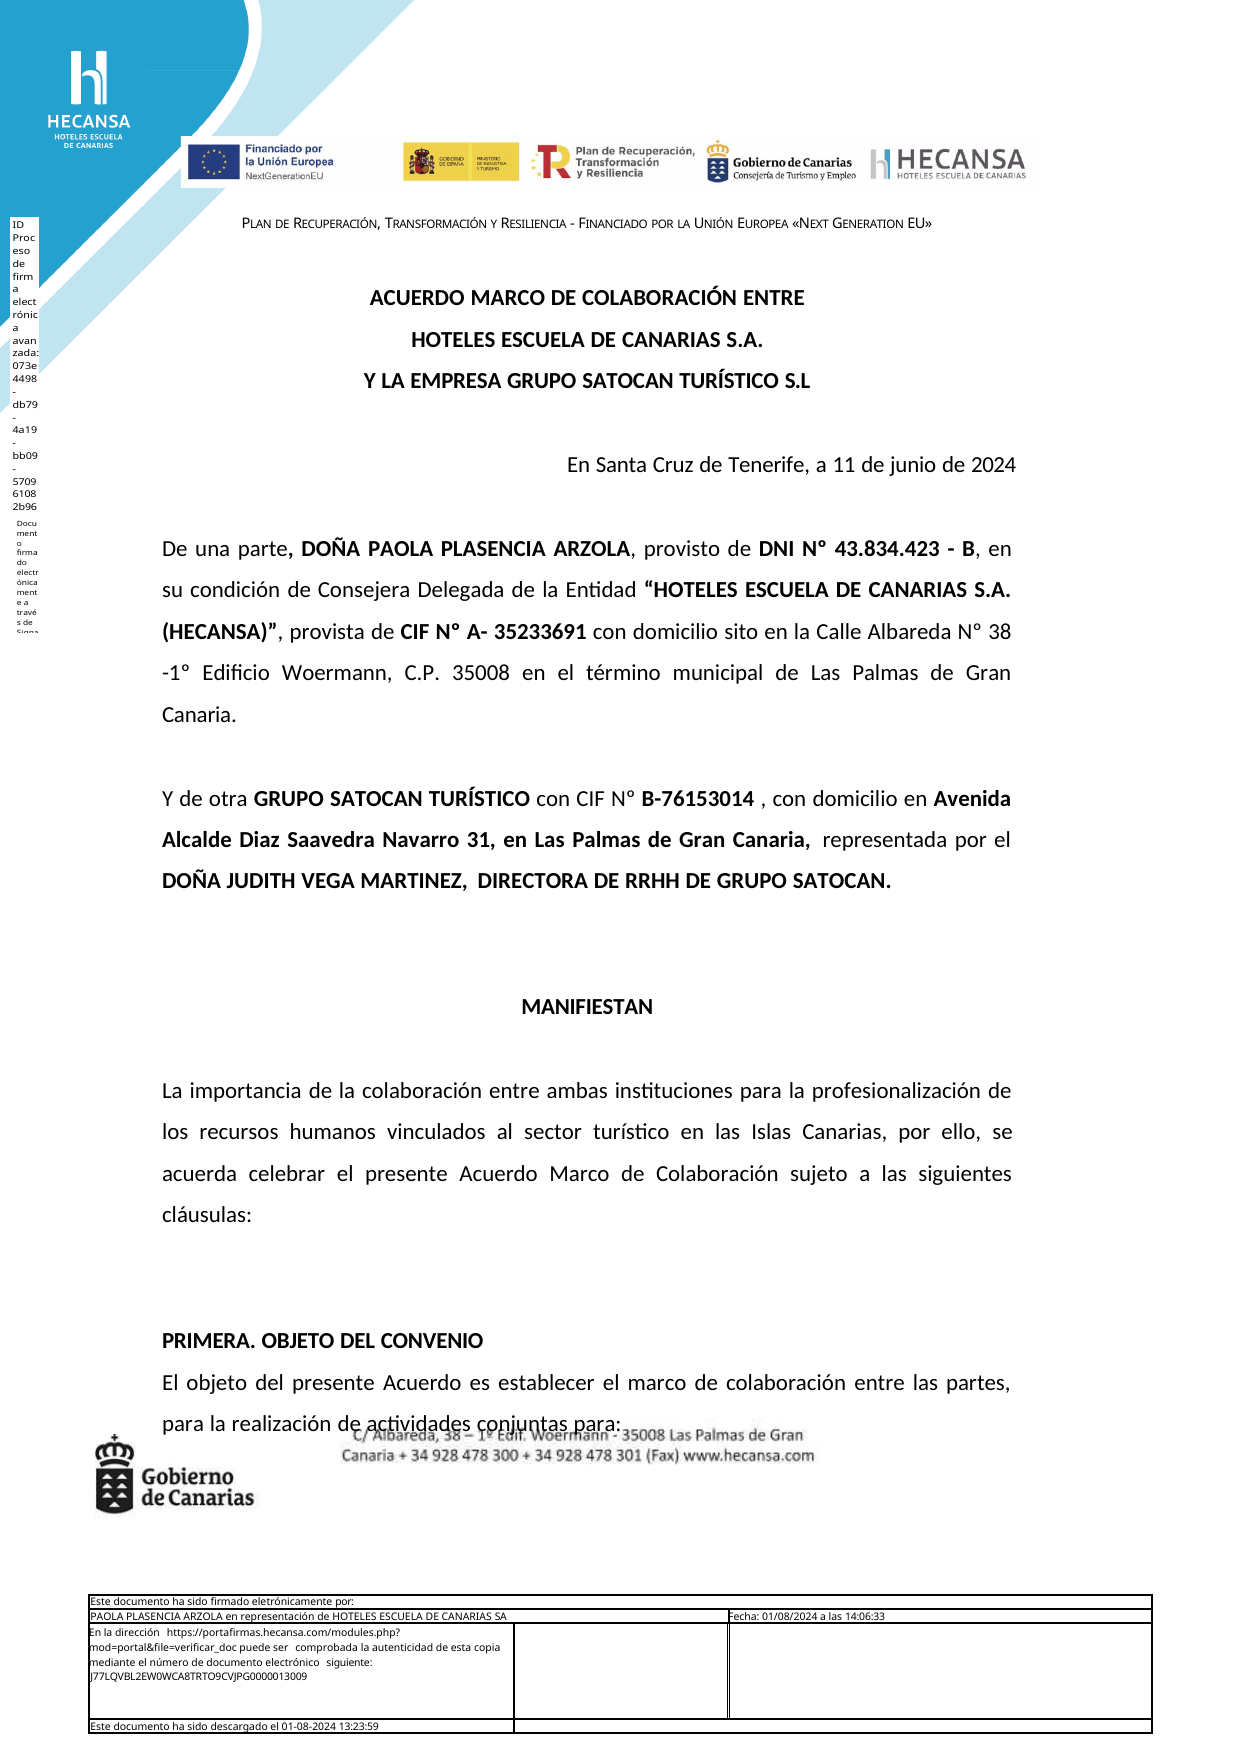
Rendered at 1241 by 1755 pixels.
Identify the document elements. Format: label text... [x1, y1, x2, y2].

text Documento firmado electrónicamente a través de Signaturit Solutions, S.L.U. en 25/07/2024 07:58:49 UTC [17, 518, 39, 632]
subtitle PRIMERA. OBJETO DEL CONVENIO [1133, 1326, 1167, 1354]
text ID Proceso de firma electrónica avanzada: 073e4498-db79-4a19-bb09-570961082b96 [12, 219, 39, 513]
